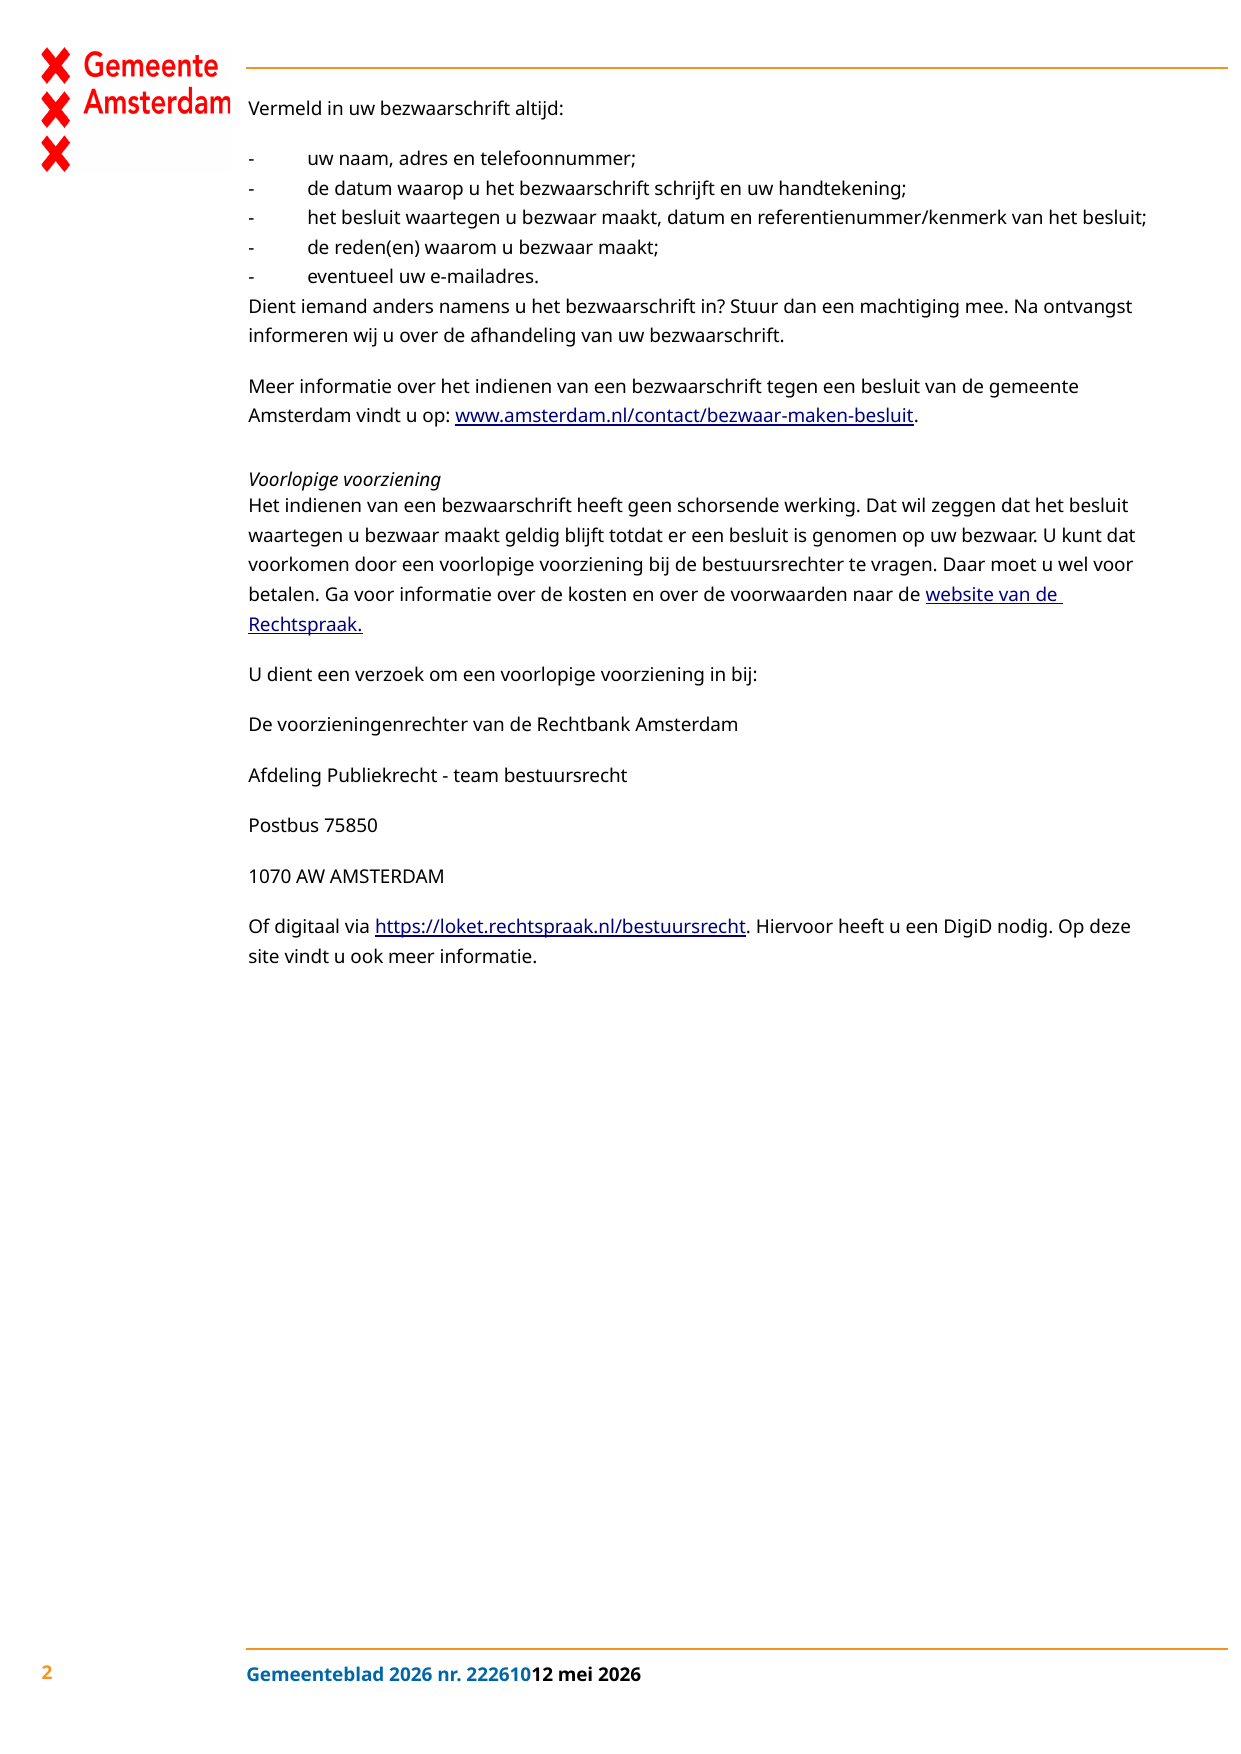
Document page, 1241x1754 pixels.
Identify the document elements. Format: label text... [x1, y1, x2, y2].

text 1070 AW AMSTERDAM [248, 863, 1152, 888]
text Het indienen van een bezwaarschrift heeft geen schorsende werking. Dat wil zeggen dat het besluit waartegen u bezwaar maakt geldig blijft totdat er een besluit is genomen op uw bezwaar. U kunt dat voorkomen door een voorlopige voorziening bij de bestuursrechter te vragen. Daar moet u wel voor betalen. Ga voor informatie over de kosten en over de voorwaarden naar de website van de Rechtspraak. [248, 492, 1152, 636]
text Afdeling Publiekrecht - team bestuursrecht [248, 762, 1152, 788]
list uw naam, adres en telefoonnummer; [248, 145, 1152, 171]
text Voorlopige voorziening [248, 467, 1152, 492]
text Meer informatie over het indienen van een bezwaarschrift tegen een besluit van de gemeente Amsterdam vindt u op: www.amsterdam.nl/contact/bezwaar-maken-besluit. [248, 373, 1152, 428]
text Dient iemand anders namens u het bezwaarschrift in? Stuur dan een machtiging mee. Na ontvangst informeren wij u over de afhandeling van uw bezwaarschrift. [248, 293, 1152, 348]
list de reden(en) waarom u bezwaar maakt; [248, 234, 1152, 260]
text Postbus 75850 [248, 812, 1152, 838]
text U dient een verzoek om een voorlopige voorziening in bij: [248, 661, 1152, 687]
list het besluit waartegen u bezwaar maakt, datum en referentienummer/kenmerk van het besluit; [248, 204, 1152, 230]
text De voorzieningenrechter van de Rechtbank Amsterdam [248, 712, 1152, 737]
picture [41, 47, 231, 172]
list de datum waarop u het bezwaarschrift schrijft en uw handtekening; [248, 175, 1152, 201]
text Of digitaal via https://loket.rechtspraak.nl/bestuursrecht. Hiervoor heeft u een DigiD nodig. Op deze site vindt u ook meer informatie. [248, 913, 1152, 968]
list eventueel uw e-mailadres. [248, 263, 1152, 289]
text Vermeld in uw bezwaarschrift altijd: [248, 95, 1152, 121]
